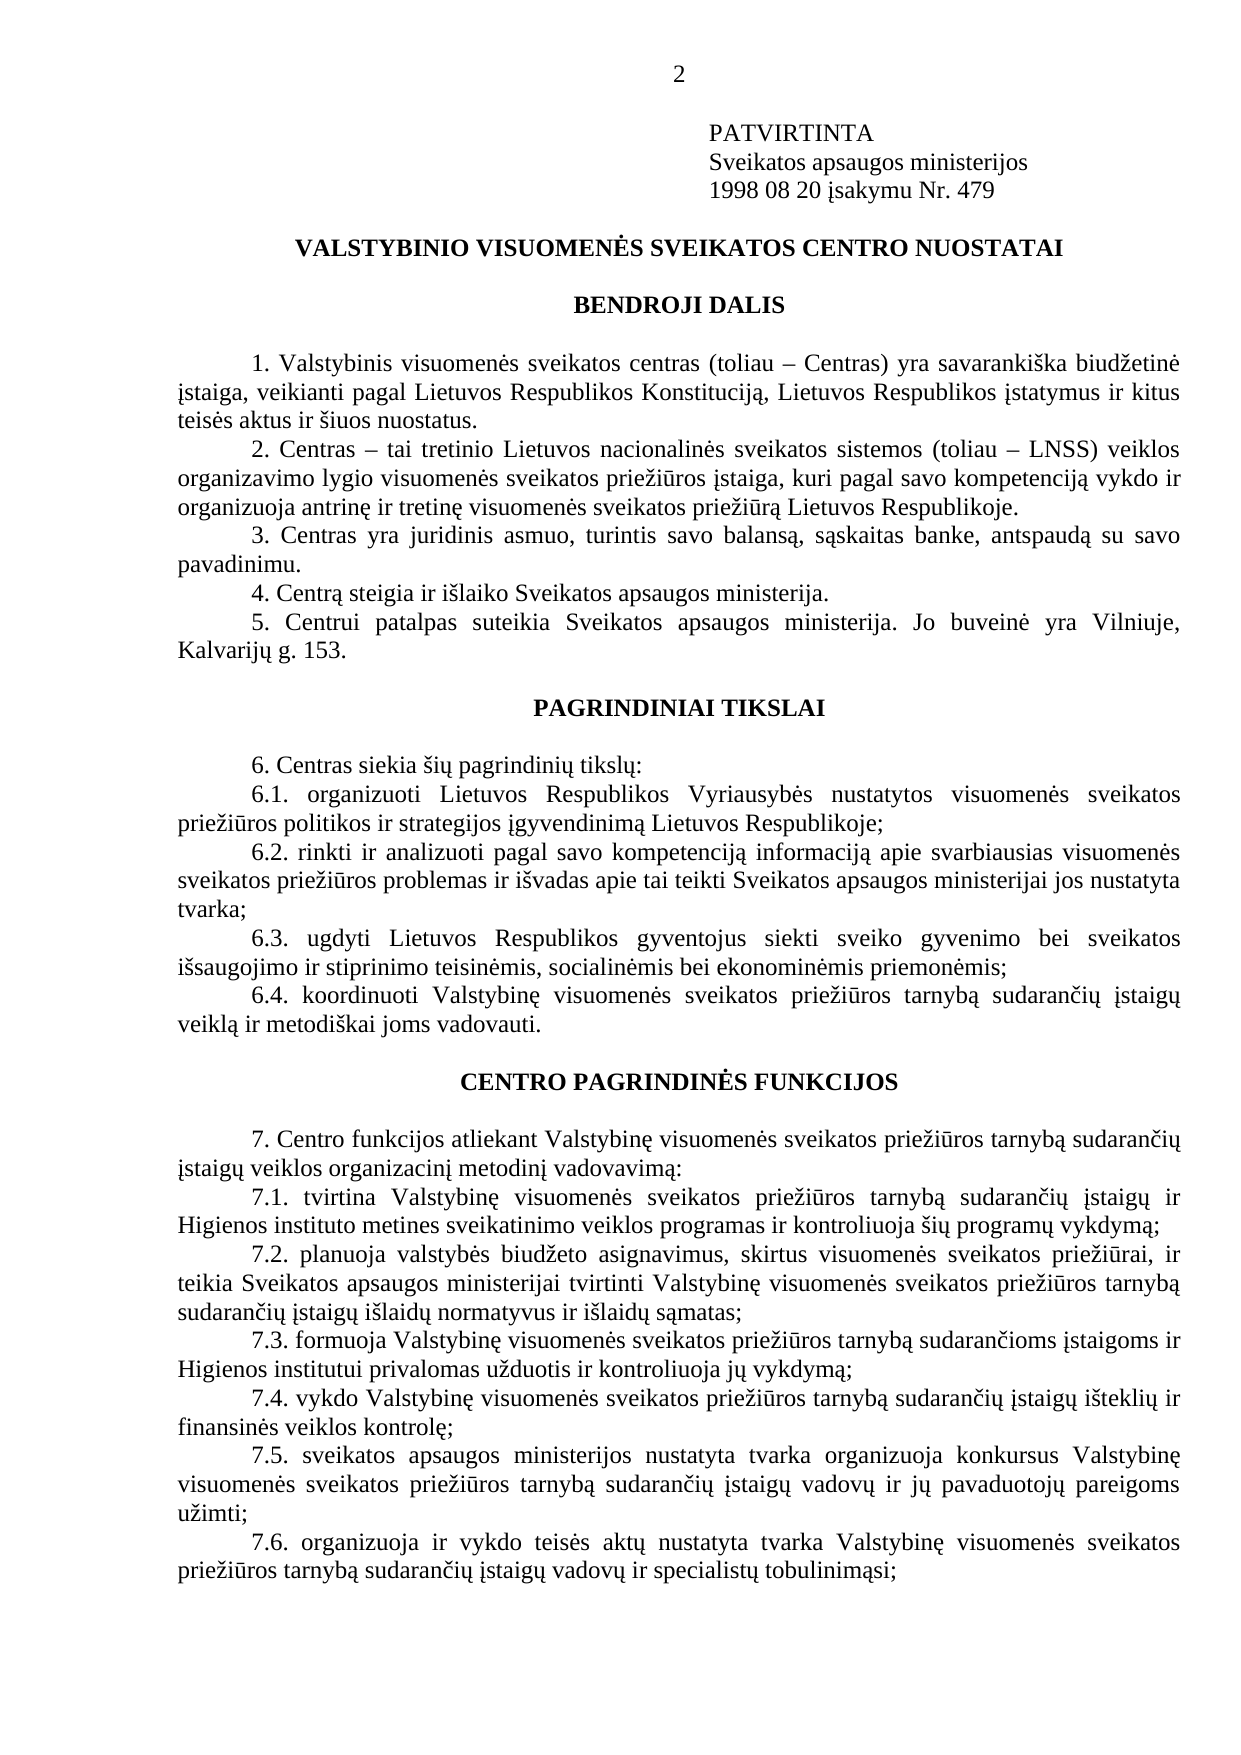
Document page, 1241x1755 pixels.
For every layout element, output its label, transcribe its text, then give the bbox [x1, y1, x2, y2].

text 6.1. organizuoti Lietuvos Respublikos Vyriausybės nustatytos visuomenės sveikatos priežiūros politikos ir strategijos įgyvendinimą Lietuvos Respublikoje; [177, 779, 1181, 837]
text Pagrindiniai tikslai [177, 693, 1181, 722]
text 1998 08 20 įsakymu Nr. 479 [177, 176, 1181, 204]
text 6. Centras siekia šių pagrindinių tikslų: [177, 751, 1181, 779]
text 7. Centro funkcijos atliekant Valstybinę visuomenės sveikatos priežiūros tarnybą sudarančių įstaigų veiklos organizacinį metodinį vadovavimą: [177, 1124, 1181, 1182]
text 7.5. sveikatos apsaugos ministerijos nustatyta tvarka organizuoja konkursus Valstybinę visuomenės sveikatos priežiūros tarnybą sudarančių įstaigų vadovų ir jų pavaduotojų pareigoms užimti; [177, 1441, 1181, 1527]
text 4. Centrą steigia ir išlaiko Sveikatos apsaugos ministerija. [177, 578, 1181, 607]
text 7.4. vykdo Valstybinę visuomenės sveikatos priežiūros tarnybą sudarančių įstaigų išteklių ir finansinės veiklos kontrolę; [177, 1383, 1181, 1441]
text 5. Centrui patalpas suteikia Sveikatos apsaugos ministerija. Jo buveinė yra Vilniuje, Kalvarijų g. 153. [177, 607, 1181, 664]
text 6.4. koordinuoti Valstybinę visuomenės sveikatos priežiūros tarnybą sudarančių įstaigų veiklą ir metodiškai joms vadovauti. [177, 981, 1181, 1038]
text 7.2. planuoja valstybės biudžeto asignavimus, skirtus visuomenės sveikatos priežiūrai, ir teikia Sveikatos apsaugos ministerijai tvirtinti Valstybinę visuomenės sveikatos priežiūros tarnybą sudarančių įstaigų išlaidų normatyvus ir išlaidų sąmatas; [177, 1239, 1181, 1326]
text 7.3. formuoja Valstybinę visuomenės sveikatos priežiūros tarnybą sudarančioms įstaigoms ir Higienos institutui privalomas užduotis ir kontroliuoja jų vykdymą; [177, 1326, 1181, 1383]
text PATVIRTINTA [177, 118, 1181, 147]
text 1. Valstybinis visuomenės sveikatos centras (toliau – Centras) yra savarankiška biudžetinė įstaiga, veikianti pagal Lietuvos Respublikos Konstituciją, Lietuvos Respublikos įstatymus ir kitus teisės aktus ir šiuos nuostatus. [177, 348, 1181, 434]
text 2. Centras – tai tretinio Lietuvos nacionalinės sveikatos sistemos (toliau – LNSS) veiklos organizavimo lygio visuomenės sveikatos priežiūros įstaiga, kuri pagal savo kompetenciją vykdo ir organizuoja antrinę ir tretinę visuomenės sveikatos priežiūrą Lietuvos Respublikoje. [177, 434, 1181, 521]
text 7.6. organizuoja ir vykdo teisės aktų nustatyta tvarka Valstybinę visuomenės sveikatos priežiūros tarnybą sudarančių įstaigų vadovų ir specialistų tobulinimąsi; [177, 1527, 1181, 1584]
text 7.1. tvirtina Valstybinę visuomenės sveikatos priežiūros tarnybą sudarančių įstaigų ir Higienos instituto metines sveikatinimo veiklos programas ir kontroliuoja šių programų vykdymą; [177, 1182, 1181, 1239]
text Sveikatos apsaugos ministerijos [177, 147, 1181, 176]
text 6.3. ugdyti Lietuvos Respublikos gyventojus siekti sveiko gyvenimo bei sveikatos išsaugojimo ir stiprinimo teisinėmis, socialinėmis bei ekonominėmis priemonėmis; [177, 923, 1181, 981]
text 3. Centras yra juridinis asmuo, turintis savo balansą, sąskaitas banke, antspaudą su savo pavadinimu. [177, 521, 1181, 578]
text Centro pagrindinės funkcijos [177, 1067, 1181, 1096]
text Valstybinio visuomenės sveikatos centro nuostatai [177, 233, 1181, 262]
text 6.2. rinkti ir analizuoti pagal savo kompetenciją informaciją apie svarbiausias visuomenės sveikatos priežiūros problemas ir išvadas apie tai teikti Sveikatos apsaugos ministerijai jos nustatyta tvarka; [177, 837, 1181, 923]
text Bendroji dalis [177, 291, 1181, 319]
